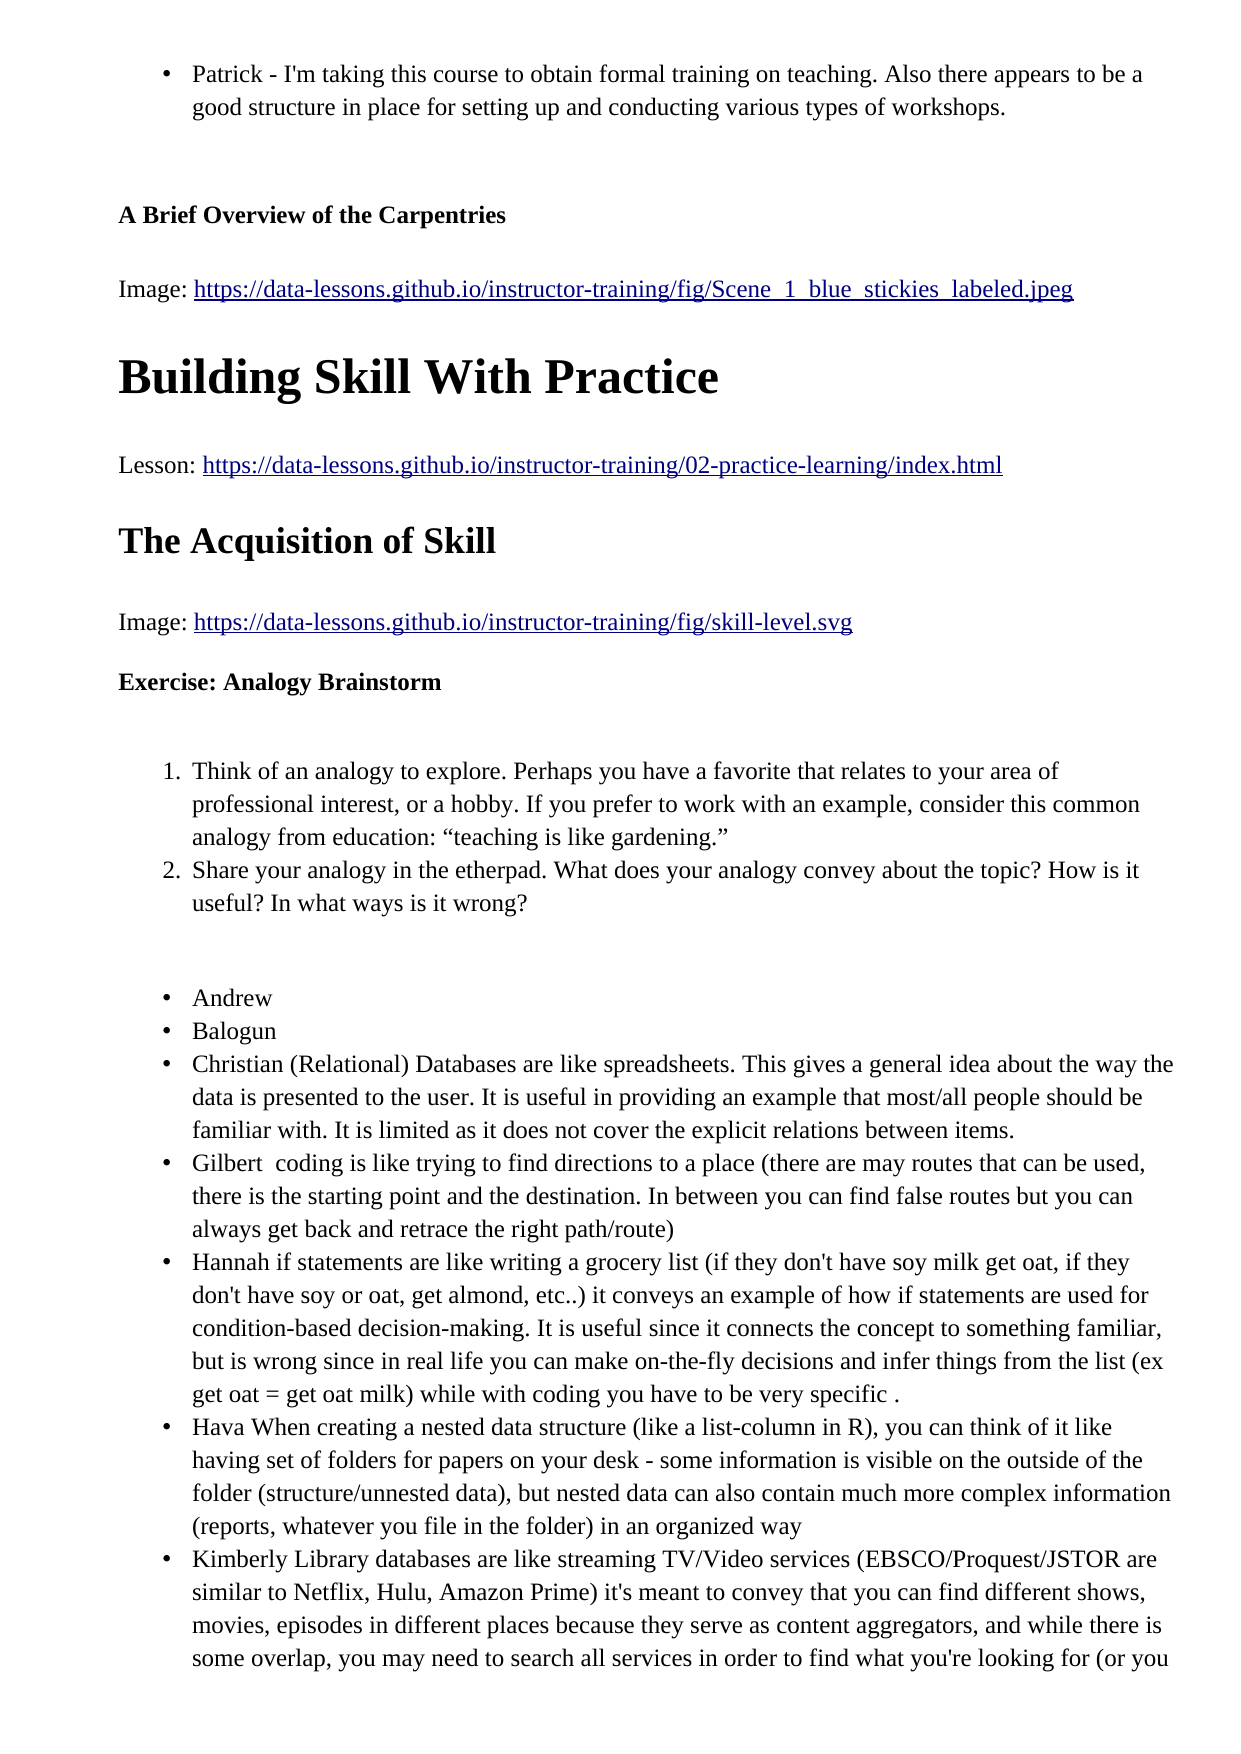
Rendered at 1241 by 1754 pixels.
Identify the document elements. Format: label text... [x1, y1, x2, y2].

list Andrew [162, 983, 1181, 1012]
list Hava When creating a nested data structure (like a list-column in R), you can think of it like having set of folders for papers on your desk - some information is visible on the outside of the folder (structure/unnested data), but nested data can also contain much more complex information (reports, whatever you file in the folder) in an organized way [162, 1412, 1181, 1540]
text Lesson: https://data-lessons.github.io/instructor-training/02-practice-learning/index.html [118, 417, 1181, 478]
list Balogun [162, 1016, 1181, 1045]
list Hannah if statements are like writing a grocery list (if they don't have soy milk get oat, if they don't have soy or oat, get almond, etc..) it conveys an example of how if statements are used for condition-based decision-making. It is useful since it connects the concept to something familiar, but is wrong since in real life you can make on-the-fly decisions and infer things from the list (ex get oat = get oat milk) while with coding you have to be very specific . [162, 1247, 1181, 1408]
list Patrick - I'm taking this course to obtain formal training on teaching. Also there appears to be a good structure in place for setting up and conducting various types of workshops. [162, 59, 1181, 121]
subtitle The Acquisition of Skill [118, 518, 1181, 561]
list Kimberly Library databases are like streaming TV/Video services (EBSCO/Proquest/JSTOR are similar to Netflix, Hulu, Amazon Prime) it's meant to convey that you can find different shows, movies, episodes in different places because they serve as content aggregators, and while there is some overlap, you may need to search all services in order to find what you're looking for (or you [162, 1544, 1181, 1672]
list Christian (Relational) Databases are like spreadsheets. This gives a general idea about the way the data is presented to the user. It is useful in providing an example that most/all people should be familiar with. It is limited as it does not cover the explicit relations between items. [162, 1049, 1181, 1144]
subtitle Building Skill With Practice [118, 347, 1181, 404]
text Image: https://data-lessons.github.io/instructor-training/fig/skill-level.svg [118, 574, 1181, 636]
subtitle A Brief Overview of the Carpentries [118, 200, 1181, 228]
list Think of an analogy to explore. Perhaps you have a favorite that relates to your area of professional interest, or a hobby. If you prefer to work with an example, consider this common analogy from education: “teaching is like gardening.” [162, 756, 1181, 851]
subtitle Exercise: Analogy Brainstorm [118, 667, 1181, 696]
list Gilbert coding is like trying to find directions to a place (there are may routes that can be used, there is the starting point and the destination. In between you can find false routes but you can always get back and retrace the right path/route) [162, 1148, 1181, 1243]
list Share your analogy in the etherpad. What does your analogy convey about the topic? How is it useful? In what ways is it wrong? [162, 855, 1181, 917]
text Image: https://data-lessons.github.io/instructor-training/fig/Scene_1_blue_stickies_labeled.jpeg [118, 241, 1181, 303]
